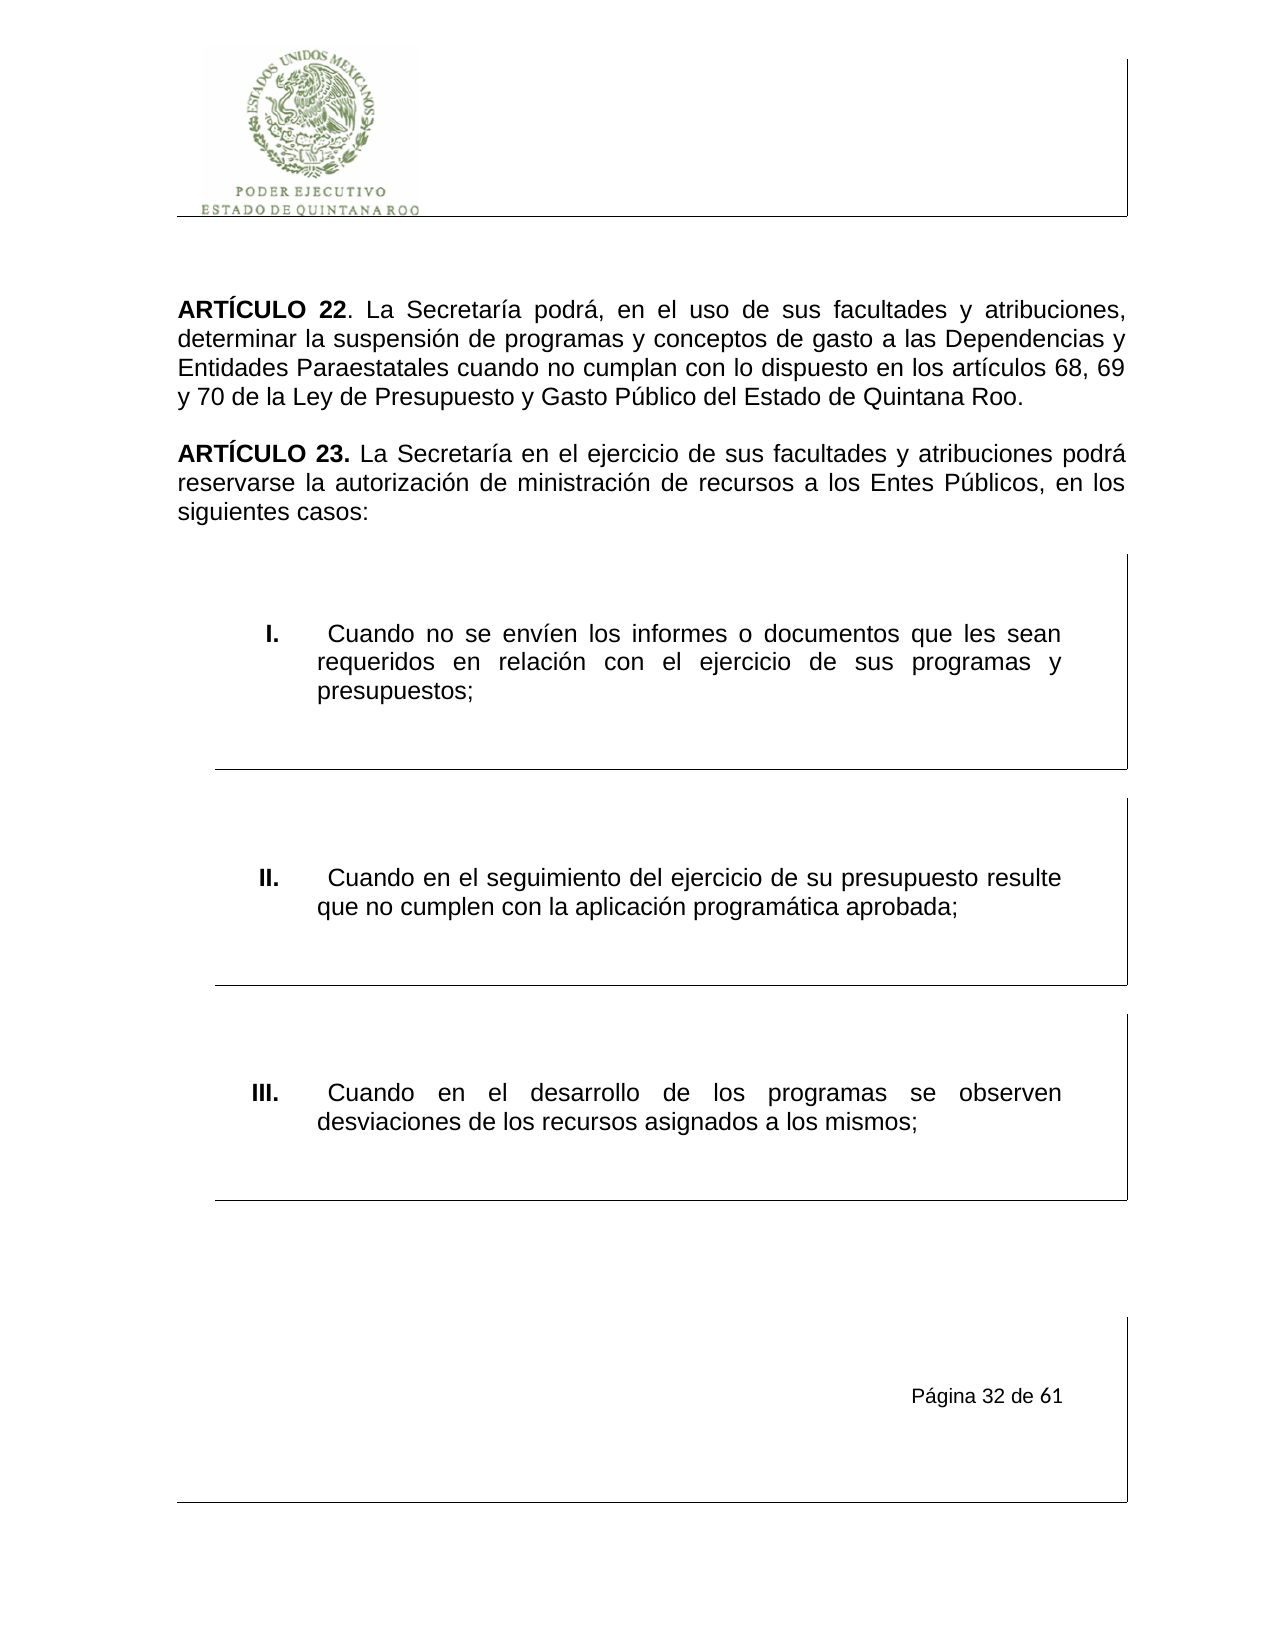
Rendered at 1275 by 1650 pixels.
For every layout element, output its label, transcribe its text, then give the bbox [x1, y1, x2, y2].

text ARTÍCULO 23. La Secretaría en el ejercicio de sus facultades y atribuciones podrá reservarse la autorización de ministración de recursos a los Entes Públicos, en los siguientes casos: [177, 439, 1127, 525]
list Cuando no se envíen los informes o documentos que les sean requeridos en relación con el ejercicio de sus programas y presupuestos; [215, 554, 1127, 769]
list Cuando en el desarrollo de los programas se observen desviaciones de los recursos asignados a los mismos; [215, 1014, 1127, 1200]
list Cuando en el seguimiento del ejercicio de su presupuesto resulte que no cumplen con la aplicación programática aprobada; [215, 798, 1127, 985]
text ARTÍCULO 22. La Secretaría podrá, en el uso de sus facultades y atribuciones, determinar la suspensión de programas y conceptos de gasto a las Dependencias y Entidades Paraestatales cuando no cumplan con lo dispuesto en los artículos 68, 69 y 70 de la Ley de Presupuesto y Gasto Público del Estado de Quintana Roo. [177, 295, 1127, 410]
